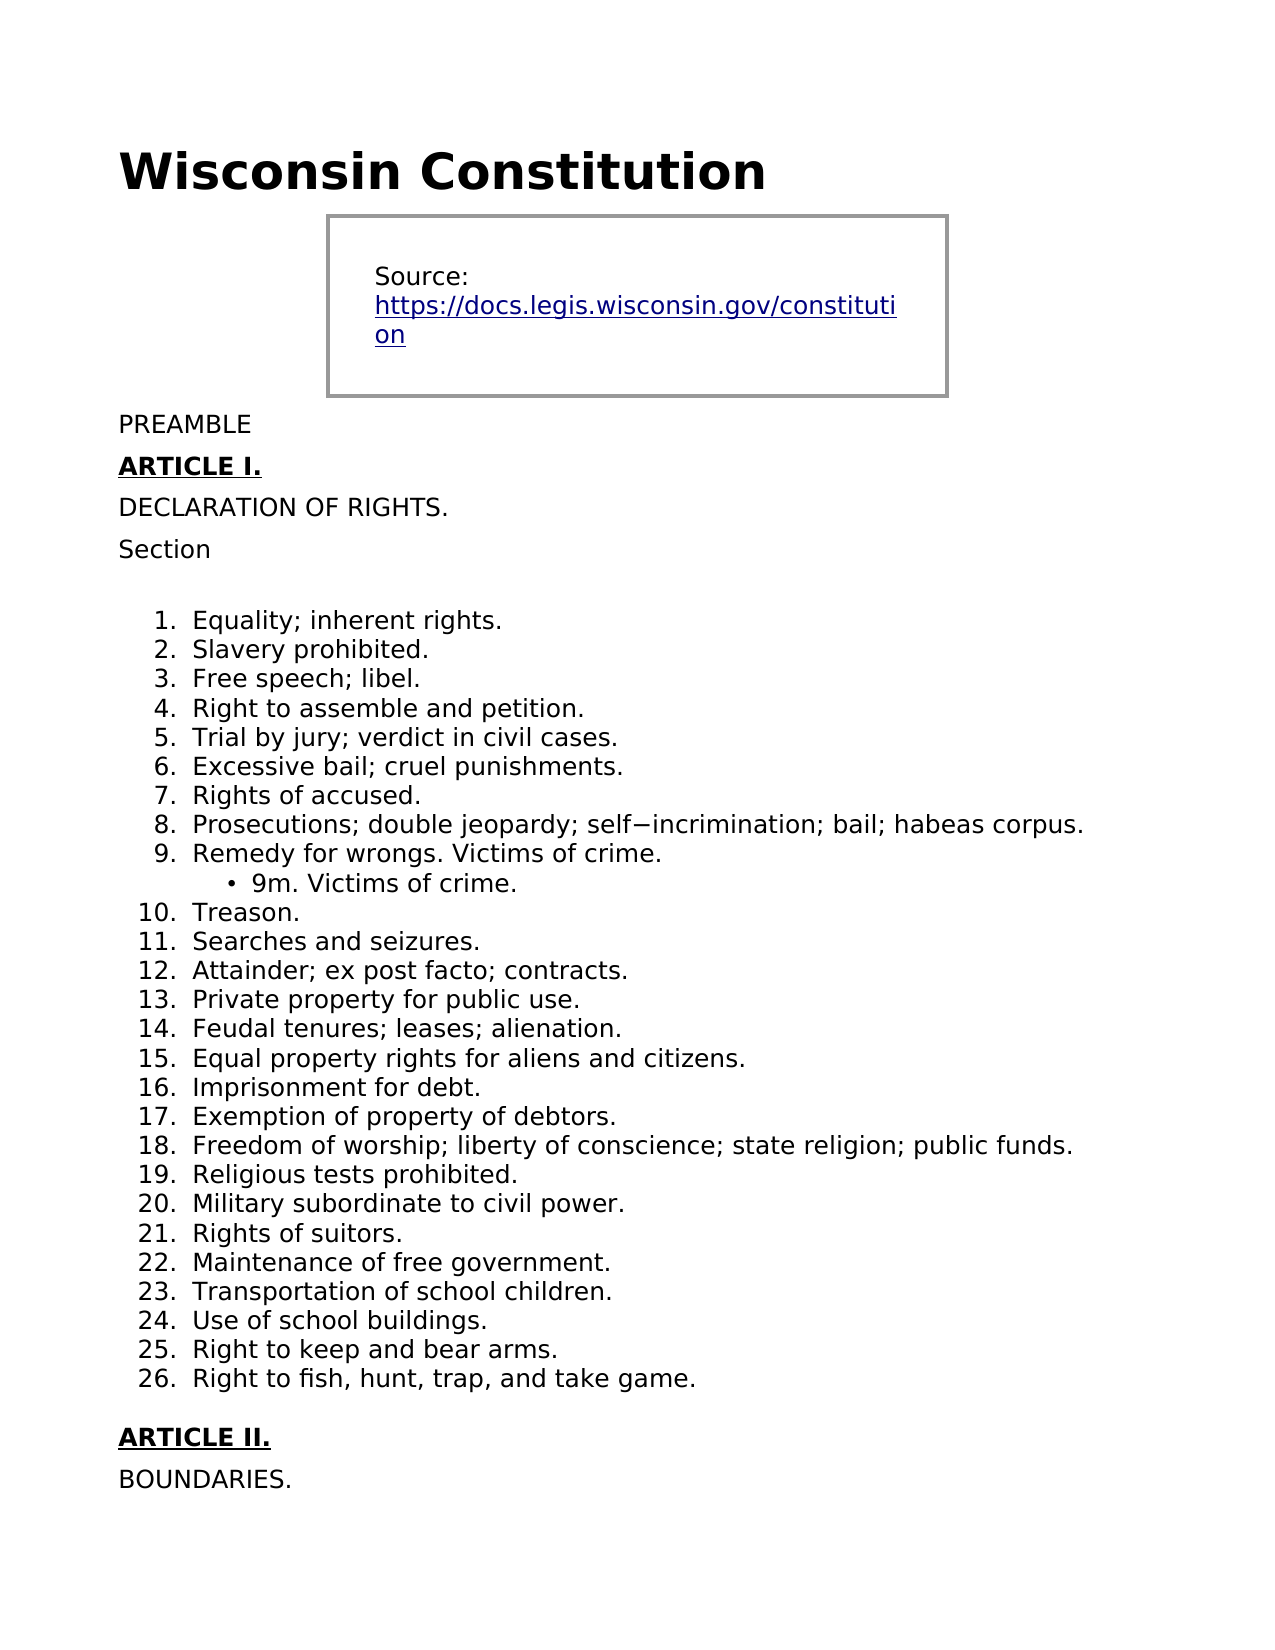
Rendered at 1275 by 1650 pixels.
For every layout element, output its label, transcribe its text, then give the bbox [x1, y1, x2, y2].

list Remedy for wrongs. Victims of crime. [177, 839, 1157, 869]
list Use of school buildings. [177, 1306, 1157, 1335]
list Equal property rights for aliens and citizens. [177, 1044, 1157, 1073]
text ARTICLE I. [118, 452, 1157, 481]
list Exemption of property of debtors. [177, 1102, 1157, 1131]
list Trial by jury; verdict in civil cases. [177, 723, 1157, 752]
list Rights of suitors. [177, 1219, 1157, 1248]
text ARTICLE II. [118, 1423, 1157, 1452]
list Free speech; libel. [177, 664, 1157, 694]
list Right to fish, hunt, trap, and take game. [177, 1364, 1157, 1394]
list Right to keep and bear arms. [177, 1335, 1157, 1364]
list Maintenance of free government. [177, 1248, 1157, 1277]
table_header Source: https://docs.legis.wisconsin.gov/constitution [339, 227, 936, 385]
list Private property for public use. [177, 985, 1157, 1014]
list Transportation of school children. [177, 1277, 1157, 1306]
list Freedom of worship; liberty of conscience; state religion; public funds. [177, 1131, 1157, 1160]
list Equality; inherent rights. [177, 606, 1157, 635]
text DECLARATION OF RIGHTS. [118, 493, 1157, 523]
list Religious tests prohibited. [177, 1160, 1157, 1189]
list Rights of accused. [177, 781, 1157, 810]
list Searches and seizures. [177, 927, 1157, 956]
text Section [118, 535, 1157, 564]
list Attainder; ex post facto; contracts. [177, 956, 1157, 985]
subtitle Wisconsin Constitution [118, 143, 1157, 201]
text PREAMBLE [118, 214, 1157, 439]
list Military subordinate to civil power. [177, 1189, 1157, 1219]
list Treason. [177, 898, 1157, 927]
list Prosecutions; double jeopardy; self−incrimination; bail; habeas corpus. [177, 810, 1157, 839]
list Feudal tenures; leases; alienation. [177, 1014, 1157, 1044]
text BOUNDARIES. [118, 1465, 1157, 1494]
list 9m. Victims of crime. [236, 869, 1157, 898]
list Right to assemble and petition. [177, 694, 1157, 723]
list Slavery prohibited. [177, 635, 1157, 664]
list Imprisonment for debt. [177, 1073, 1157, 1102]
list Excessive bail; cruel punishments. [177, 752, 1157, 781]
